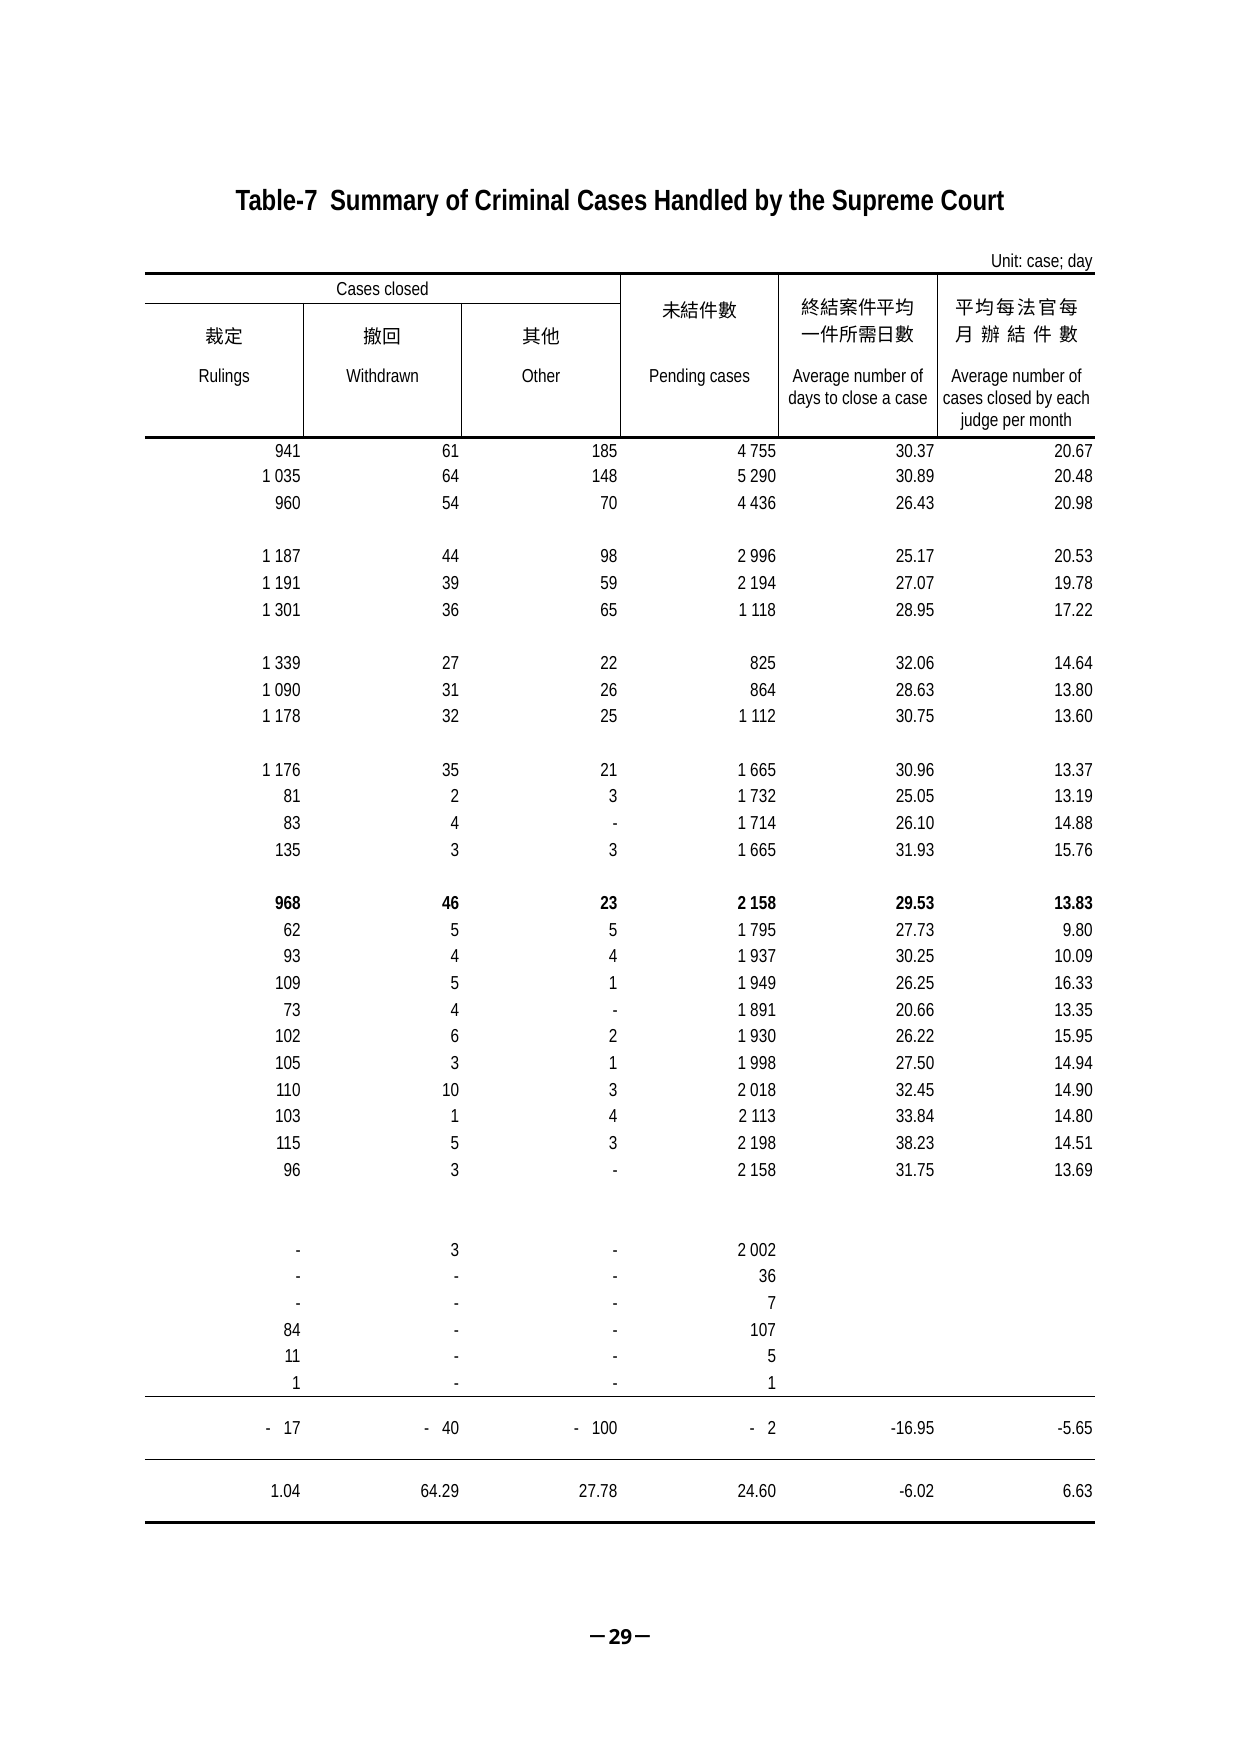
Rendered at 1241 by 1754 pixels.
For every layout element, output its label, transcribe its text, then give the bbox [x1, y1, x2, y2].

table_cell [303, 863, 462, 889]
table_cell - [462, 1236, 620, 1263]
table_cell 27.50 [779, 1050, 937, 1076]
table_cell - 2 [620, 1397, 778, 1459]
table_cell 14.51 [937, 1130, 1095, 1156]
table_cell 62 [145, 916, 303, 943]
table_cell 2 113 [620, 1103, 778, 1129]
table_cell 2 002 [620, 1236, 778, 1263]
table_cell 13.83 [937, 890, 1095, 916]
table_cell 6 [303, 1023, 462, 1049]
table_cell 2 198 [620, 1130, 778, 1156]
table_cell 1 301 [145, 596, 303, 623]
table_cell 5 [303, 916, 462, 943]
table_cell [620, 623, 778, 649]
table_cell 84 [145, 1316, 303, 1343]
table_cell 22 [462, 650, 620, 676]
table_cell [937, 730, 1095, 756]
table_cell Rulings [145, 365, 303, 436]
table_cell 1 176 [145, 756, 303, 783]
table_cell 1 [145, 1370, 303, 1396]
table_cell 20.66 [779, 996, 937, 1023]
table_cell 1 949 [620, 970, 778, 996]
table_cell 16.33 [937, 970, 1095, 996]
table_cell 39 [303, 570, 462, 596]
table_cell [620, 1183, 778, 1209]
table_cell -6.02 [779, 1460, 937, 1521]
table_cell 31.75 [779, 1156, 937, 1183]
table_cell - [145, 1263, 303, 1289]
table_header 平均每法官每月辦結件數 [938, 275, 1095, 365]
table_cell 27.07 [779, 570, 937, 596]
table_cell - [303, 1263, 462, 1289]
table_cell 14.80 [937, 1103, 1095, 1129]
table_cell 3 [462, 1076, 620, 1103]
table_cell 64.29 [303, 1460, 462, 1521]
table_cell - [462, 1316, 620, 1343]
table_cell 1 [303, 1103, 462, 1129]
table_cell 1 [462, 1050, 620, 1076]
table_cell 1 187 [145, 543, 303, 569]
table_cell 3 [303, 836, 462, 863]
table_cell 36 [620, 1263, 778, 1289]
table_cell 1 891 [620, 996, 778, 1023]
table_cell 73 [145, 996, 303, 1023]
table_cell [462, 863, 620, 889]
table_cell 23 [462, 890, 620, 916]
table_cell [145, 730, 303, 756]
table_cell [937, 1263, 1095, 1289]
table_cell 25 [462, 703, 620, 729]
table_cell [937, 1370, 1095, 1396]
table_cell 54 [303, 490, 462, 516]
table_cell 20.67 [937, 439, 1095, 463]
text Table-7 Summary of Criminal Cases Handled by the Supreme Court [154, 183, 1087, 217]
table_cell 109 [145, 970, 303, 996]
table_cell 26.25 [779, 970, 937, 996]
table_cell 36 [303, 596, 462, 623]
table_cell [779, 1183, 937, 1209]
table_cell 7 [620, 1290, 778, 1316]
table_cell 5 [462, 916, 620, 943]
table_cell 20.98 [937, 490, 1095, 516]
table_cell 35 [303, 756, 462, 783]
table_cell 31.93 [779, 836, 937, 863]
table_header 終結案件平均一件所需日數 [779, 275, 937, 365]
table_header 未結件數 [621, 275, 778, 365]
table_cell - [462, 1263, 620, 1289]
table_cell - [462, 810, 620, 836]
table_cell 1 035 [145, 463, 303, 489]
table_cell 14.64 [937, 650, 1095, 676]
table_cell 4 [462, 1103, 620, 1129]
table_cell [303, 516, 462, 543]
table_cell [779, 730, 937, 756]
table_cell 32 [303, 703, 462, 729]
table_cell 44 [303, 543, 462, 569]
table_cell 9.80 [937, 916, 1095, 943]
table_cell [937, 1236, 1095, 1263]
table_cell 32.06 [779, 650, 937, 676]
table_cell 5 [303, 1130, 462, 1156]
table_cell [937, 863, 1095, 889]
table_cell 25.05 [779, 783, 937, 809]
table_cell [779, 1263, 937, 1289]
table_cell 968 [145, 890, 303, 916]
table_cell 107 [620, 1316, 778, 1343]
table_cell [779, 1210, 937, 1236]
table_cell 29.53 [779, 890, 937, 916]
table_cell - [145, 1290, 303, 1316]
table_cell 102 [145, 1023, 303, 1049]
table_cell 864 [620, 676, 778, 703]
table_cell - [462, 1290, 620, 1316]
table_cell 1 937 [620, 943, 778, 969]
table_cell 941 [145, 439, 303, 463]
table_cell [620, 730, 778, 756]
table_cell 10 [303, 1076, 462, 1103]
table_cell [145, 863, 303, 889]
table_cell 5 290 [620, 463, 778, 489]
table_cell 2 194 [620, 570, 778, 596]
table_cell - 40 [303, 1397, 462, 1459]
table_cell 3 [462, 783, 620, 809]
table_cell [145, 623, 303, 649]
table_cell 3 [303, 1050, 462, 1076]
table_cell 13.19 [937, 783, 1095, 809]
table_cell 3 [462, 836, 620, 863]
table_cell 1 930 [620, 1023, 778, 1049]
table_cell [937, 1290, 1095, 1316]
table_cell 1 998 [620, 1050, 778, 1076]
table_cell 15.76 [937, 836, 1095, 863]
table_cell - [145, 1236, 303, 1263]
table_cell 81 [145, 783, 303, 809]
table_cell 1 795 [620, 916, 778, 943]
table_cell 25.17 [779, 543, 937, 569]
table_cell [779, 1370, 937, 1396]
table_cell - [303, 1316, 462, 1343]
table_cell [462, 1183, 620, 1209]
table_cell - 100 [462, 1397, 620, 1459]
table_cell [620, 863, 778, 889]
table_cell 21 [462, 756, 620, 783]
table_cell 32.45 [779, 1076, 937, 1103]
table_cell [462, 516, 620, 543]
table_cell Average number of days to close a case [779, 365, 937, 436]
table_cell [937, 1183, 1095, 1209]
table_cell 4 [303, 943, 462, 969]
table_cell - 17 [145, 1397, 303, 1459]
table_cell 13.69 [937, 1156, 1095, 1183]
table_cell 1.04 [145, 1460, 303, 1521]
table_cell 1 090 [145, 676, 303, 703]
table_cell 5 [620, 1343, 778, 1369]
table_cell 11 [145, 1343, 303, 1369]
table_cell 30.89 [779, 463, 937, 489]
table_cell 31 [303, 676, 462, 703]
table_cell 115 [145, 1130, 303, 1156]
table_cell 19.78 [937, 570, 1095, 596]
table_cell [303, 730, 462, 756]
table_cell [145, 1210, 303, 1236]
table_cell 5 [303, 970, 462, 996]
table_cell 2 018 [620, 1076, 778, 1103]
table_cell 33.84 [779, 1103, 937, 1129]
table_cell 105 [145, 1050, 303, 1076]
table_cell 59 [462, 570, 620, 596]
table_cell Pending cases [621, 365, 778, 436]
table_cell 148 [462, 463, 620, 489]
table_cell - [303, 1370, 462, 1396]
table_cell [937, 1316, 1095, 1343]
table_cell 28.63 [779, 676, 937, 703]
table_cell 13.35 [937, 996, 1095, 1023]
table_cell 64 [303, 463, 462, 489]
table_cell [620, 1210, 778, 1236]
table_cell 10.09 [937, 943, 1095, 969]
table_cell 30.96 [779, 756, 937, 783]
table_cell 61 [303, 439, 462, 463]
table_cell [779, 623, 937, 649]
table_cell 4 755 [620, 439, 778, 463]
table_cell [779, 516, 937, 543]
table_cell 96 [145, 1156, 303, 1183]
table_cell 20.48 [937, 463, 1095, 489]
table_cell Average number of cases closed by each judge per month [938, 365, 1095, 436]
table_cell 1 714 [620, 810, 778, 836]
table_cell 2 158 [620, 890, 778, 916]
table_cell 24.60 [620, 1460, 778, 1521]
table_cell 30.37 [779, 439, 937, 463]
table_cell - [303, 1343, 462, 1369]
table_cell - [462, 1156, 620, 1183]
table_cell 2 158 [620, 1156, 778, 1183]
table_cell 3 [462, 1130, 620, 1156]
table_cell [937, 623, 1095, 649]
table_cell [462, 730, 620, 756]
table_cell Withdrawn [304, 365, 461, 436]
table_header Cases closed [145, 275, 620, 303]
table_cell 27 [303, 650, 462, 676]
table_cell [937, 1210, 1095, 1236]
table_cell 1 118 [620, 596, 778, 623]
table_cell [779, 1316, 937, 1343]
table_cell - [462, 1370, 620, 1396]
table_cell [779, 1236, 937, 1263]
table_cell [303, 1183, 462, 1209]
table_cell 13.60 [937, 703, 1095, 729]
table_cell 1 [620, 1370, 778, 1396]
table_cell 13.37 [937, 756, 1095, 783]
table_cell 27.78 [462, 1460, 620, 1521]
table_cell 4 [303, 996, 462, 1023]
table_cell - [462, 996, 620, 1023]
table_cell 26.43 [779, 490, 937, 516]
table_cell [937, 1343, 1095, 1369]
table_cell 98 [462, 543, 620, 569]
table_cell 30.75 [779, 703, 937, 729]
table_cell [462, 1210, 620, 1236]
table_cell [303, 1210, 462, 1236]
table_cell 28.95 [779, 596, 937, 623]
table_cell 185 [462, 439, 620, 463]
table_cell -5.65 [937, 1397, 1095, 1459]
table_cell 3 [303, 1236, 462, 1263]
table_cell 15.95 [937, 1023, 1095, 1049]
table_cell 1 665 [620, 756, 778, 783]
table_cell 1 665 [620, 836, 778, 863]
table_cell 2 996 [620, 543, 778, 569]
table_cell [303, 623, 462, 649]
table_cell 135 [145, 836, 303, 863]
table_cell 38.23 [779, 1130, 937, 1156]
table_cell 2 [462, 1023, 620, 1049]
table_cell 4 [303, 810, 462, 836]
table_cell 65 [462, 596, 620, 623]
table_cell 撤回 [304, 304, 461, 365]
table_cell 裁定 [145, 304, 303, 365]
table_cell 960 [145, 490, 303, 516]
table_cell 4 436 [620, 490, 778, 516]
table_cell [620, 516, 778, 543]
table_cell 103 [145, 1103, 303, 1129]
table_cell 14.88 [937, 810, 1095, 836]
table_cell 110 [145, 1076, 303, 1103]
table_cell 14.94 [937, 1050, 1095, 1076]
table_cell [779, 1343, 937, 1369]
table_cell 30.25 [779, 943, 937, 969]
table_cell - [303, 1290, 462, 1316]
table_cell 4 [462, 943, 620, 969]
table_cell 70 [462, 490, 620, 516]
table_cell - [462, 1343, 620, 1369]
table_cell 14.90 [937, 1076, 1095, 1103]
table_cell 20.53 [937, 543, 1095, 569]
table_cell Other [462, 365, 620, 436]
table_cell 1 732 [620, 783, 778, 809]
table_cell 其他 [462, 304, 620, 365]
text Unit: case; day [148, 250, 1092, 272]
table_cell 1 [462, 970, 620, 996]
table_cell 27.73 [779, 916, 937, 943]
table_cell 1 339 [145, 650, 303, 676]
table_cell [937, 516, 1095, 543]
table_cell -16.95 [779, 1397, 937, 1459]
table_cell 1 178 [145, 703, 303, 729]
table_cell [462, 623, 620, 649]
table_cell 46 [303, 890, 462, 916]
table_cell 6.63 [937, 1460, 1095, 1521]
table_cell 825 [620, 650, 778, 676]
table_cell 26.10 [779, 810, 937, 836]
table_cell 26 [462, 676, 620, 703]
table_cell 2 [303, 783, 462, 809]
table_cell 26.22 [779, 1023, 937, 1049]
table_cell 83 [145, 810, 303, 836]
table_cell 17.22 [937, 596, 1095, 623]
table_cell 93 [145, 943, 303, 969]
table_cell [145, 1183, 303, 1209]
table_cell 1 191 [145, 570, 303, 596]
table_cell [779, 863, 937, 889]
table_cell 3 [303, 1156, 462, 1183]
table_cell [145, 516, 303, 543]
table_cell 1 112 [620, 703, 778, 729]
table_cell 13.80 [937, 676, 1095, 703]
table_cell [779, 1290, 937, 1316]
